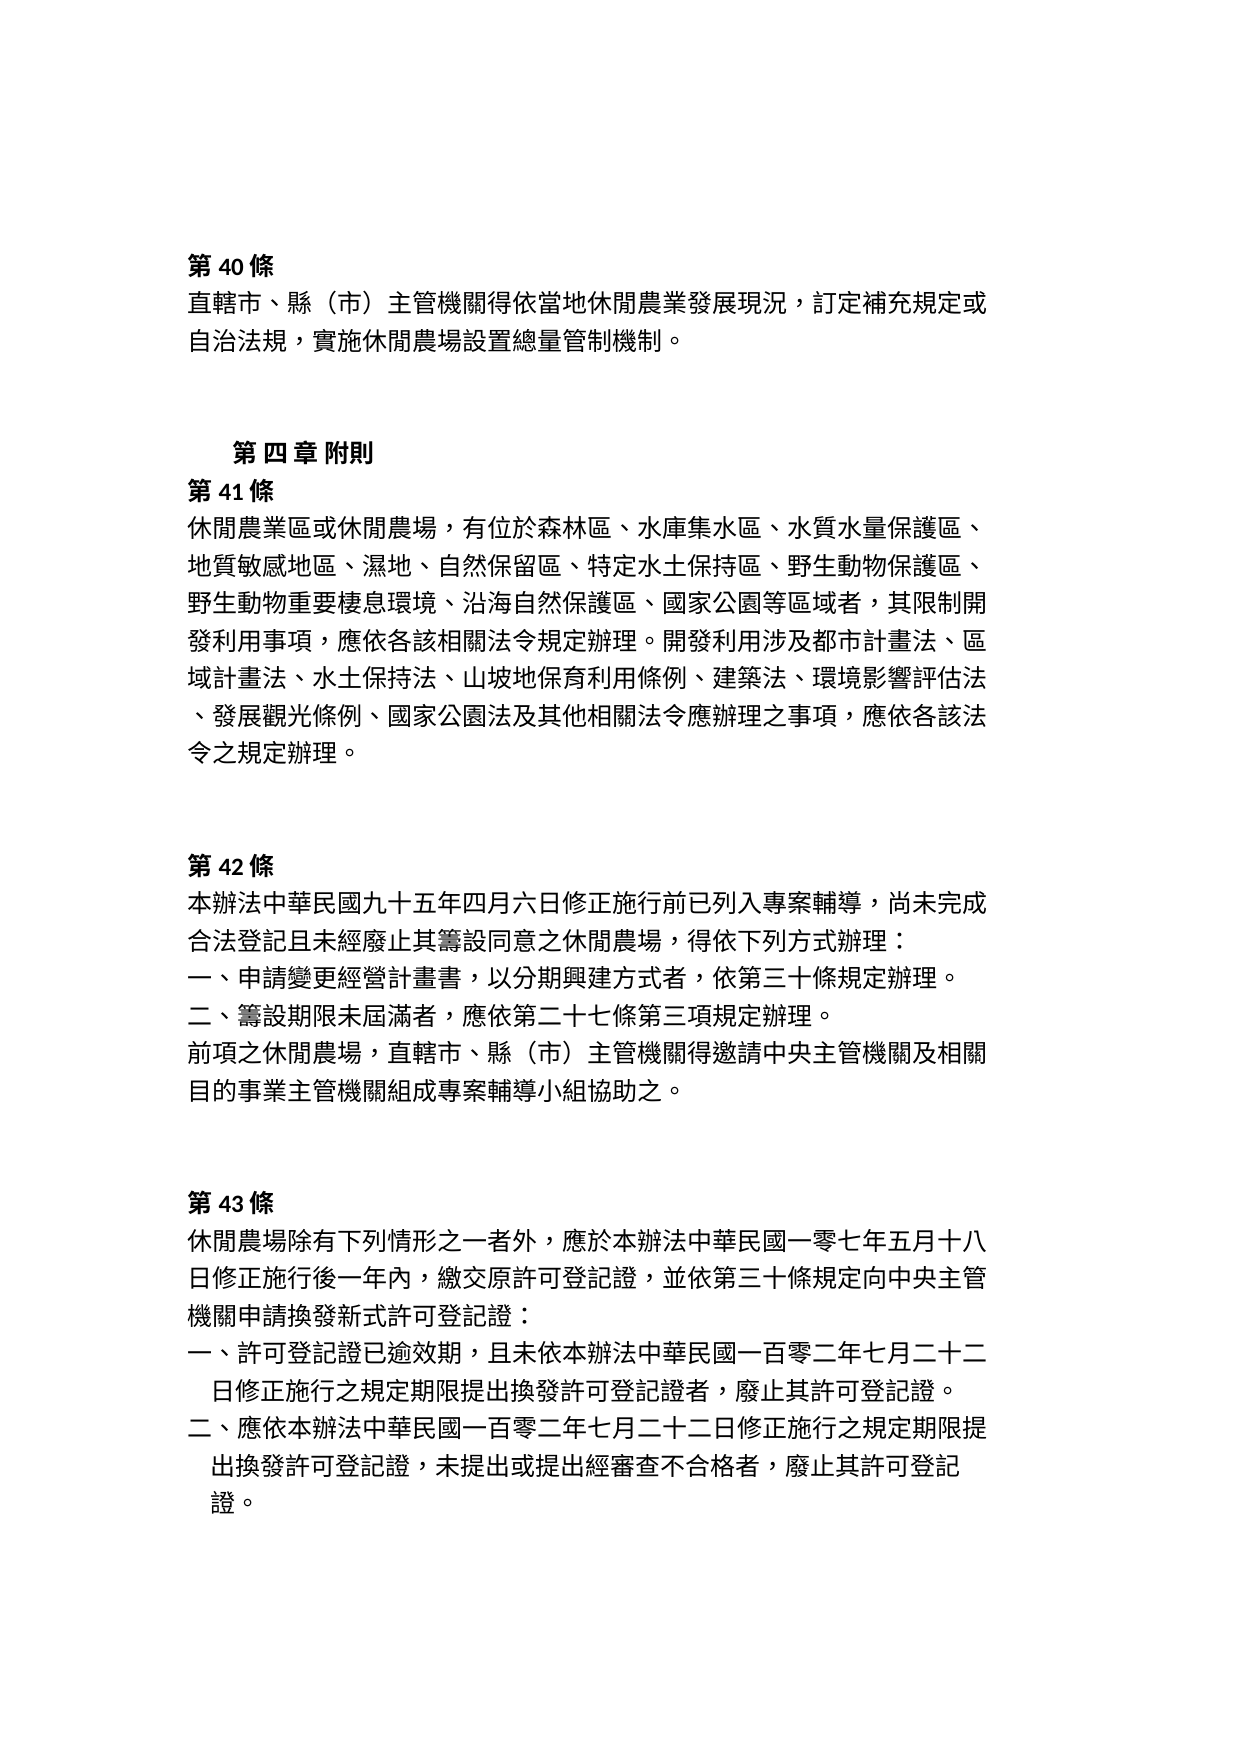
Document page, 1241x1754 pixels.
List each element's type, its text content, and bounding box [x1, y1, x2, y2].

text 第 40 條 直轄市、縣（市）主管機關得依當地休閒農業發展現況，訂定補充規定或 自治法規，實施休閒農場設置總量管制機制。 第 四 章 附則 第 41 條 休閒農業區或休閒農場，有位於森林區、水庫集水區、水質水量保護區、 地質敏感地區、濕地、自然保留區、特定水土保持區、野生動物保護區、 野生動物重要棲息環境、沿海自然保護區、國家公園等區域者，其限制開 發利用事項，應依各該相關法令規定辦理。開發利用涉及都市計畫法、區 域計畫法、水土保持法、山坡地保育利用條例、建築法、環境影響評估法 、發展觀光條例、國家公園法及其他相關法令應辦理之事項，應依各該法 令之規定辦理。 第 42 條 本辦法中華民國九十五年四月六日修正施行前已列入專案輔導，尚未完成 合法登記且未經廢止其籌設同意之休閒農場，得依下列方式辦理： 一、申請變更經營計畫書，以分期興建方式者，依第三十條規定辦理。 二、籌設期限未屆滿者，應依第二十七條第三項規定辦理。 前項之休閒農場，直轄市、縣（市）主管機關得邀請中央主管機關及相關 目的事業主管機關組成專案輔導小組協助之。 第 43 條 休閒農場除有下列情形之一者外，應於本辦法中華民國一零七年五月十八 日修正施行後一年內，繳交原許可登記證，並依第三十條規定向中央主管 機關申請換發新式許可登記證： 一、許可登記證已逾效期，且未依本辦法中華民國一百零二年七月二十二 日修正施行之規定期限提出換發許可登記證者，廢止其許可登記證。 二、應依本辦法中華民國一百零二年七月二十二日修正施行之規定期限提 出換發許可登記證，未提出或提出經審查不合格者，廢止其許可登記 證。 [187, 164, 1053, 1514]
